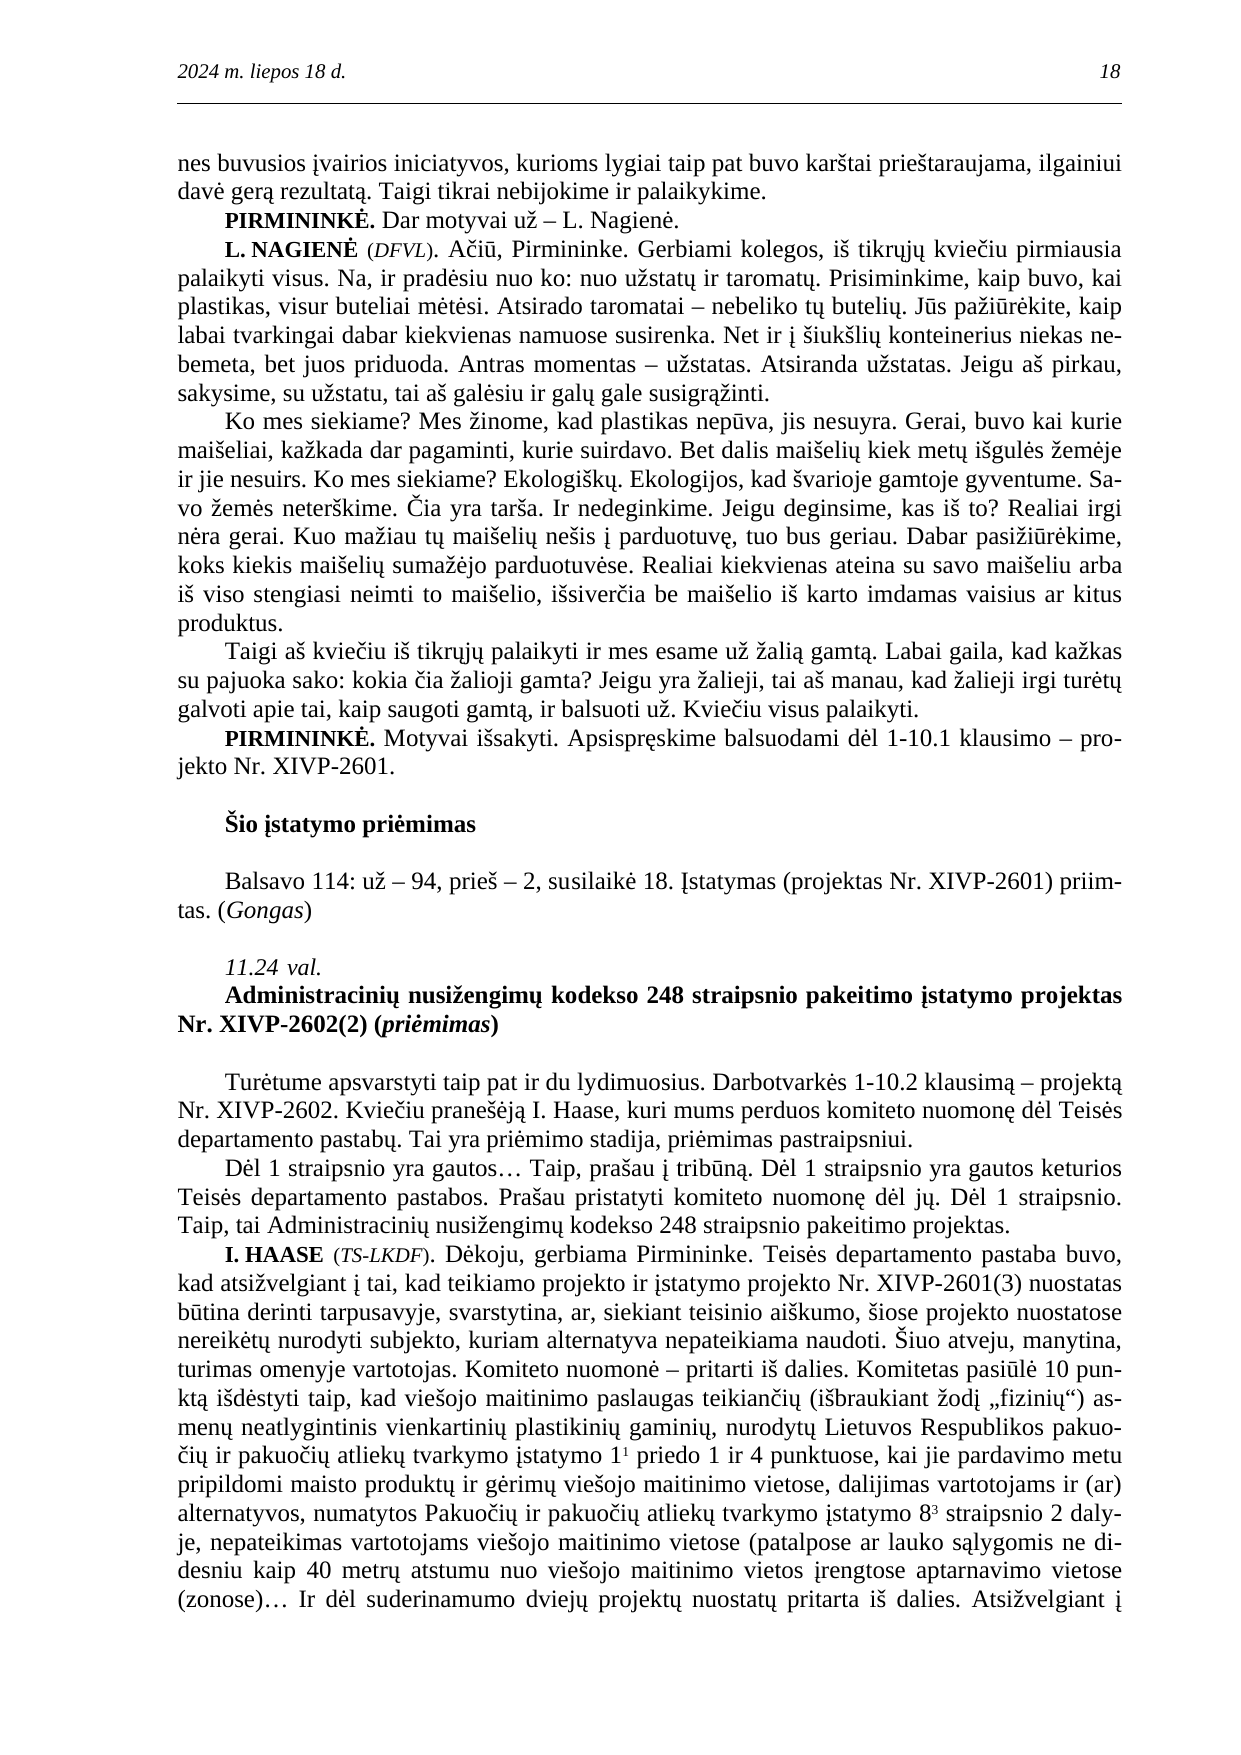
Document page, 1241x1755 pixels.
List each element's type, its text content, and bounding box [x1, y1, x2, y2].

text L. NAGIENĖ (DFVL). Ačiū, Pir­mi­nin­ke. Ger­bia­mi ko­le­gos, iš tik­rų­jų kvie­čiu pir­miau­sia pa­lai­ky­ti vi­sus. Na, ir pra­dė­siu nuo ko: nuo už­sta­tų ir ta­ro­ma­tų. Pri­si­min­ki­me, kaip bu­vo, kai plas­ti­kas, vi­sur bu­te­liai mė­tė­si. At­si­ra­do ta­ro­ma­tai – ne­be­li­ko tų bu­te­lių. Jūs pa­žiū­rė­ki­te, kaip la­bai tvar­kin­gai da­bar kiek­vie­nas na­muo­se su­si­ren­ka. Net ir į šiukš­lių kon­tei­ne­rius nie­kas ne­be­me­ta, bet juos pri­duo­da. Ant­ras mo­men­tas – už­sta­tas. At­si­ran­da už­sta­tas. Jei­gu aš pir­kau, sa­ky­si­me, su už­sta­tu, tai aš ga­lė­siu ir ga­lų ga­le su­si­grą­žin­ti. [177, 234, 1122, 406]
text nes bu­vu­sios įvai­rios ini­cia­ty­vos, ku­rioms ly­giai taip pat bu­vo karš­tai prieš­ta­rau­ja­ma, il­gai­niui da­vė ge­rą re­zul­ta­tą. Tai­gi tik­rai ne­bi­jo­ki­me ir pa­lai­ky­ki­me. [177, 148, 1122, 205]
text I. HAASE (TS-LKDF). Dė­ko­ju, ger­bia­ma Pir­mi­nin­ke. Tei­sės de­par­ta­men­to pa­sta­ba bu­vo, kad at­si­žvel­giant į tai, kad tei­kia­mo pro­jek­to ir įsta­ty­mo pro­jek­to Nr. XIVP-2601(3) nuo­sta­tas bū­ti­na de­rin­ti tar­pu­sa­vy­je, svars­ty­ti­na, ar, sie­kiant tei­si­nio aiš­ku­mo, šio­se pro­jek­to nuo­sta­to­se ne­rei­kė­tų nu­ro­dy­ti sub­jek­to, ku­riam al­ter­na­ty­va ne­pa­tei­kia­ma nau­do­ti. Šiuo at­ve­ju, ma­ny­ti­na, tu­ri­mas ome­ny­je var­to­to­jas. Ko­mi­te­to nuo­mo­nė – pri­tar­ti iš da­lies. Ko­mi­te­tas pa­siū­lė 10 pun­k­tą iš­dės­ty­ti taip, kad vie­šo­jo mai­ti­ni­mo pa­slau­gas tei­kian­čių (iš­brau­kiant žo­dį „fi­zi­nių“) as­me­nų ne­at­ly­gin­ti­nis vien­kar­ti­nių plas­ti­ki­nių ga­mi­nių, nu­ro­dy­tų Lie­tu­vos Res­pub­li­kos pa­kuo­čių ir pa­kuo­čių at­lie­kų tvar­ky­mo įsta­ty­mo 11 prie­do 1 ir 4 punk­tuo­se, kai jie par­da­vi­mo me­tu pri­pil­do­mi mais­to pro­duk­tų ir gė­ri­mų vie­šo­jo mai­ti­ni­mo vie­to­se, da­li­ji­mas var­to­to­jams ir (ar) al­ter­na­ty­vos, nu­ma­ty­tos Pa­kuo­čių ir pa­kuo­čių at­lie­kų tvar­ky­mo įsta­ty­mo 83 straips­nio 2 da­ly­je, ne­pa­tei­ki­mas var­to­to­jams vie­šo­jo mai­ti­ni­mo vie­to­se (pa­tal­po­se ar lau­ko są­ly­go­mis ne di­des­niu kaip 40 met­rų at­stu­mu nuo vie­šo­jo mai­ti­ni­mo vie­tos įreng­to­se ap­tar­na­vi­mo vie­to­se (zo­no­se)… Ir dėl su­de­ri­na­mu­mo dvie­jų pro­jek­tų nuo­sta­tų pri­tar­ta iš da­lies. At­si­žvel­giant į [177, 1239, 1122, 1613]
text Tai­gi aš kvie­čiu iš tik­rų­jų pa­lai­ky­ti ir mes esa­me už ža­lią gam­tą. La­bai gai­la, kad kaž­kas su pa­juo­ka sa­ko: ko­kia čia ža­lio­ji gam­ta? Jei­gu yra ža­lie­ji, tai aš ma­nau, kad ža­lie­ji ir­gi tu­rė­tų gal­vo­ti apie tai, kaip sau­go­ti gam­tą, ir bal­suo­ti už. Kvie­čiu vi­sus pa­lai­ky­ti. [177, 636, 1122, 723]
text 11.24 val. [224, 953, 1122, 980]
text PIRMININKĖ. Dar mo­ty­vai už – L. Na­gie­nė. [177, 205, 1122, 234]
text Ko mes sie­kia­me? Mes ži­no­me, kad plas­ti­kas ne­pū­va, jis ne­su­yra. Ge­rai, bu­vo kai ku­rie mai­še­liai, kaž­ka­da dar pa­ga­min­ti, ku­rie su­ir­da­vo. Bet da­lis mai­še­lių kiek me­tų iš­gu­lės že­mė­je ir jie ne­suirs. Ko mes sie­kia­me? Eko­lo­giš­kų. Eko­lo­gi­jos, kad šva­rio­je gam­to­je gy­ven­tu­me. Sa­vo že­mės ne­terš­ki­me. Čia yra tar­ša. Ir ne­de­gin­ki­me. Jei­gu de­gin­si­me, kas iš to? Re­a­liai ir­gi nė­ra ge­rai. Kuo ma­žiau tų mai­še­lių ne­šis į par­duo­tu­vę, tuo bus ge­riau. Da­bar pa­si­žiū­rė­ki­me, koks kie­kis mai­še­lių su­ma­žė­jo par­duo­tu­vė­se. Re­a­liai kiek­vie­nas at­ei­na su sa­vo mai­še­liu ar­ba iš vi­so sten­gia­si ne­im­ti to mai­še­lio, iš­si­ver­čia be mai­še­lio iš kar­to im­da­mas vai­sius ar ki­tus pro­duk­tus. [177, 406, 1122, 636]
text Bal­sa­vo 114: už – 94, prieš – 2, su­si­lai­kė 18. Įsta­ty­mas (pro­jek­tas Nr. XIVP-2601) pri­im­tas. (Gon­gas) [177, 866, 1122, 924]
text Tu­rė­tu­me ap­svars­ty­ti taip pat ir du ly­di­muo­sius. Dar­bo­tvarkės 1-10.2 klau­si­mą – pro­jek­tą Nr. XIVP-2602. Kvie­čiu pra­ne­šė­ją I. Ha­a­se, ku­ri mums per­duos ko­mi­te­to nuo­mo­nę dėl Tei­sės de­par­ta­men­to pa­sta­bų. Tai yra pri­ėmi­mo sta­di­ja, pri­ėmi­mas pa­straips­niui. [177, 1067, 1122, 1153]
text PIRMININKĖ. Mo­ty­vai iš­sa­ky­ti. Ap­si­spręs­ki­me bal­suo­da­mi dėl 1-10.1 klau­si­mo – pro­jek­to Nr. XIVP-2601. [177, 723, 1122, 780]
text Šio įsta­ty­mo pri­ėmi­mas [177, 809, 1122, 838]
text Dėl 1 straips­nio yra gau­tos… Taip, pra­šau į tri­bū­ną. Dėl 1 straips­nio yra gau­tos ke­tu­rios Tei­sės de­par­ta­men­to pa­sta­bos. Pra­šau pri­sta­ty­ti ko­mi­te­to nuo­mo­nę dėl jų. Dėl 1 straips­nio. Taip, tai Ad­mi­nist­ra­ci­nių nu­si­žen­gi­mų ko­dek­so 248 straips­nio pa­kei­ti­mo pro­jek­tas. [177, 1153, 1122, 1239]
text Ad­mi­nist­ra­ci­nių nu­si­žen­gi­mų ko­dek­so 248 straips­nio pa­kei­ti­mo įsta­ty­mo pro­jek­tas Nr. XIVP-2602(2) (pri­ėmi­mas) [177, 980, 1122, 1038]
